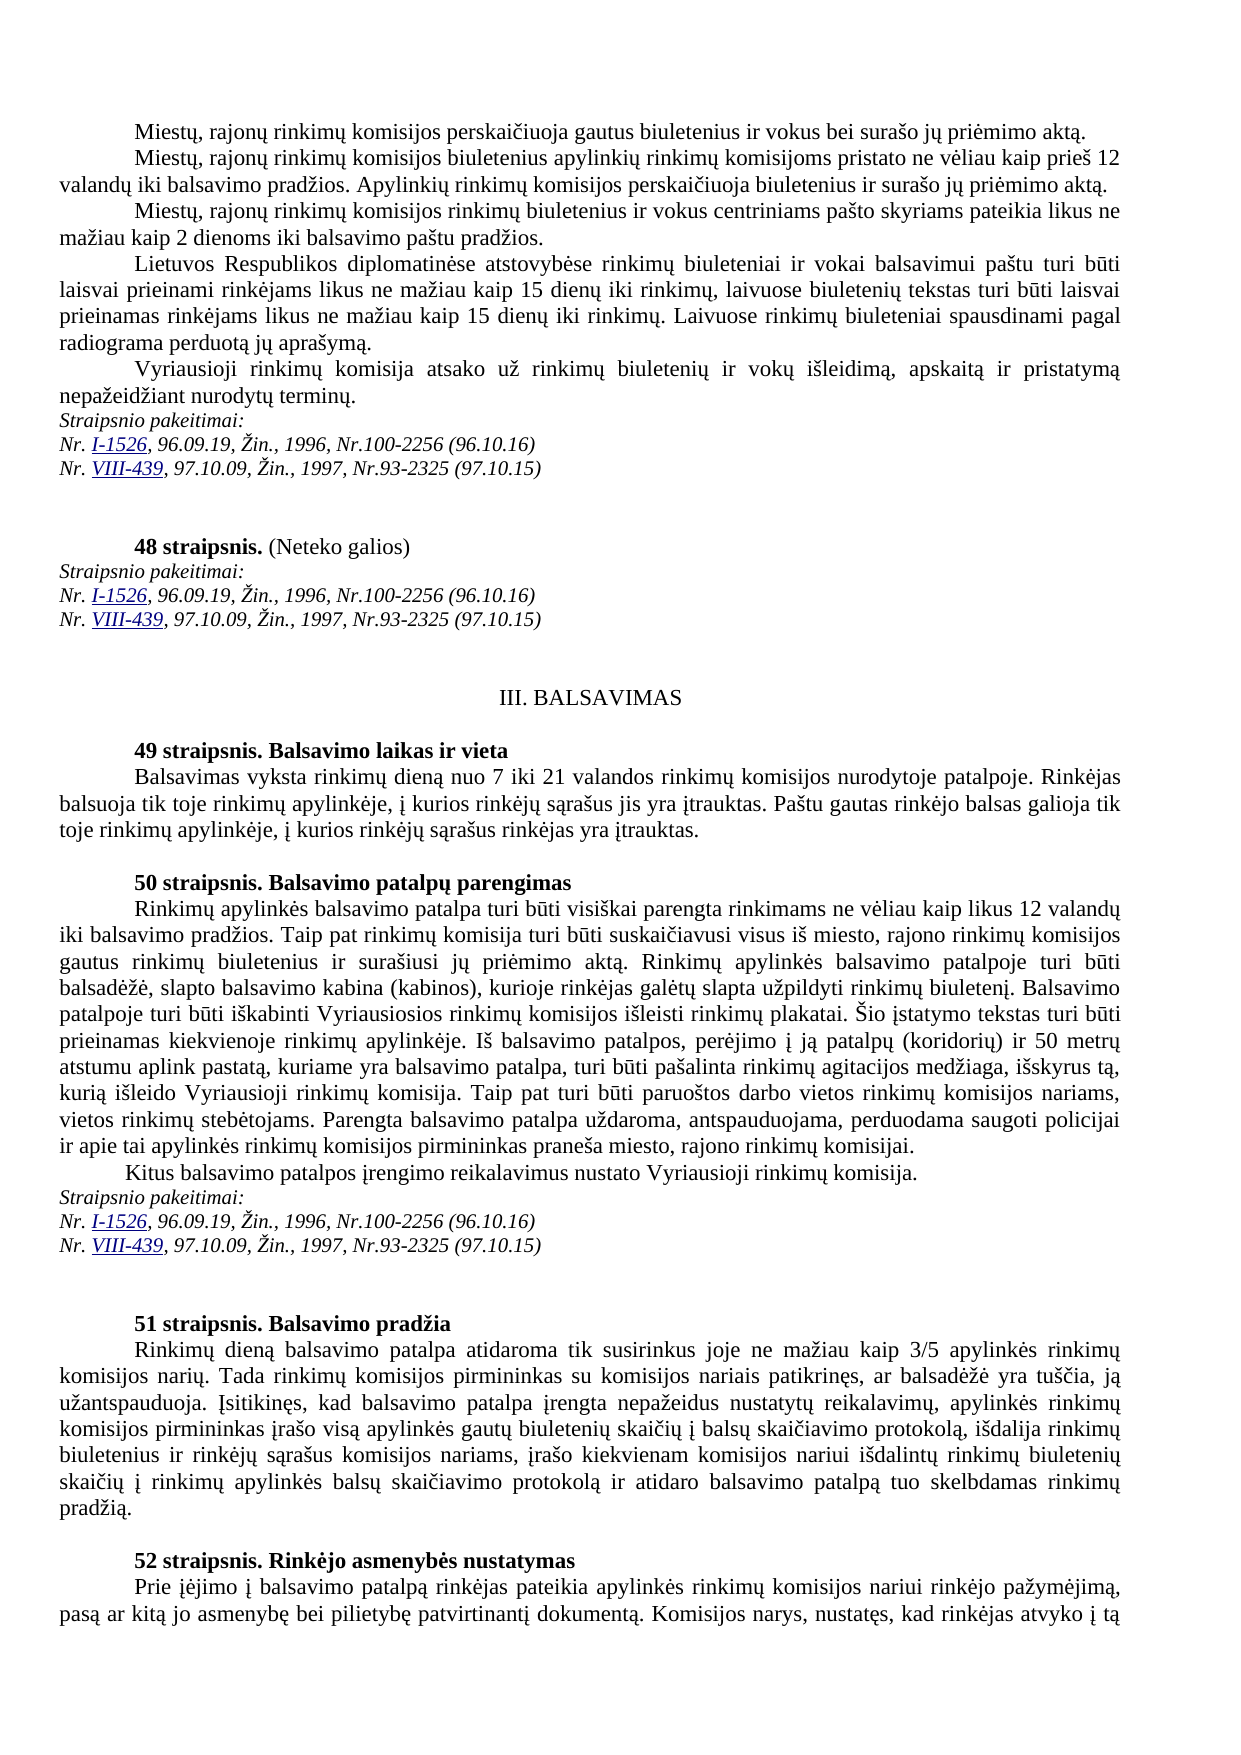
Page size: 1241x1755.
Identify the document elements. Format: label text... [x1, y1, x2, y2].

text 48 straipsnis. (Neteko galios) [59, 533, 1122, 559]
text Nr. I-1526, 96.09.19, Žin., 1996, Nr.100-2256 (96.10.16) [59, 1209, 1122, 1233]
text Rinkimų dieną balsavimo patalpa atidaroma tik susirinkus joje ne mažiau kaip 3/5 apylinkės rinkimų komisijos narių. Tada rinkimų komisijos pirmininkas su komisijos nariais patikrinęs, ar balsadėžė yra tuščia, ją užantspauduoja. Įsitikinęs, kad balsavimo patalpa įrengta nepažeidus nustatytų reikalavimų, apylinkės rinkimų komisijos pirmininkas įrašo visą apylinkės gautų biuletenių skaičių į balsų skaičiavimo protokolą, išdalija rinkimų biuletenius ir rinkėjų sąrašus komisijos nariams, įrašo kiekvienam komisijos nariui išdalintų rinkimų biuletenių skaičių į rinkimų apylinkės balsų skaičiavimo protokolą ir atidaro balsavimo patalpą tuo skelbdamas rinkimų pradžią. [59, 1336, 1122, 1521]
text Nr. I-1526, 96.09.19, Žin., 1996, Nr.100-2256 (96.10.16) [59, 583, 1122, 607]
text 49 straipsnis. Balsavimo laikas ir vieta [59, 737, 1122, 763]
text Kitus balsavimo patalpos įrengimo reikalavimus nustato Vyriausioji rinkimų komisija. [59, 1158, 1122, 1185]
text Miestų, rajonų rinkimų komisijos perskaičiuoja gautus biuletenius ir vokus bei surašo jų priėmimo aktą. [59, 118, 1122, 144]
text Nr. VIII-439, 97.10.09, Žin., 1997, Nr.93-2325 (97.10.15) [59, 456, 1122, 480]
text Miestų, rajonų rinkimų komisijos biuletenius apylinkių rinkimų komisijoms pristato ne vėliau kaip prieš 12 valandų iki balsavimo pradžios. Apylinkių rinkimų komisijos perskaičiuoja biuletenius ir surašo jų priėmimo aktą. [59, 144, 1122, 197]
text Prie įėjimo į balsavimo patalpą rinkėjas pateikia apylinkės rinkimų komisijos nariui rinkėjo pažymėjimą, pasą ar kitą jo asmenybę bei pilietybę patvirtinantį dokumentą. Komisijos narys, nustatęs, kad rinkėjas atvyko į tą [59, 1573, 1122, 1626]
text Nr. I-1526, 96.09.19, Žin., 1996, Nr.100-2256 (96.10.16) [59, 432, 1122, 456]
text Nr. VIII-439, 97.10.09, Žin., 1997, Nr.93-2325 (97.10.15) [59, 607, 1122, 631]
text Vyriausioji rinkimų komisija atsako už rinkimų biuletenių ir vokų išleidimą, apskaitą ir pristatymą nepažeidžiant nurodytų terminų. [59, 355, 1122, 408]
text 51 straipsnis. Balsavimo pradžia [59, 1310, 1122, 1336]
text Balsavimas vyksta rinkimų dieną nuo 7 iki 21 valandos rinkimų komisijos nurodytoje patalpoje. Rinkėjas balsuoja tik toje rinkimų apylinkėje, į kurios rinkėjų sąrašus jis yra įtrauktas. Paštu gautas rinkėjo balsas galioja tik toje rinkimų apylinkėje, į kurios rinkėjų sąrašus rinkėjas yra įtrauktas. [59, 763, 1122, 842]
text Nr. VIII-439, 97.10.09, Žin., 1997, Nr.93-2325 (97.10.15) [59, 1233, 1122, 1257]
text Straipsnio pakeitimai: [59, 1185, 1122, 1209]
text Lietuvos Respublikos diplomatinėse atstovybėse rinkimų biuleteniai ir vokai balsavimui paštu turi būti laisvai prieinami rinkėjams likus ne mažiau kaip 15 dienų iki rinkimų, laivuose biuletenių tekstas turi būti laisvai prieinamas rinkėjams likus ne mažiau kaip 15 dienų iki rinkimų. Laivuose rinkimų biuleteniai spausdinami pagal radiograma perduotą jų aprašymą. [59, 250, 1122, 355]
text 50 straipsnis. Balsavimo patalpų parengimas [59, 869, 1122, 895]
text Rinkimų apylinkės balsavimo patalpa turi būti visiškai parengta rinkimams ne vėliau kaip likus 12 valandų iki balsavimo pradžios. Taip pat rinkimų komisija turi būti suskaičiavusi visus iš miesto, rajono rinkimų komisijos gautus rinkimų biuletenius ir surašiusi jų priėmimo aktą. Rinkimų apylinkės balsavimo patalpoje turi būti balsadėžė, slapto balsavimo kabina (kabinos), kurioje rinkėjas galėtų slapta užpildyti rinkimų biuletenį. Balsavimo patalpoje turi būti iškabinti Vyriausiosios rinkimų komisijos išleisti rinkimų plakatai. Šio įstatymo tekstas turi būti prieinamas kiekvienoje rinkimų apylinkėje. Iš balsavimo patalpos, perėjimo į ją patalpų (koridorių) ir 50 metrų atstumu aplink pastatą, kuriame yra balsavimo patalpa, turi būti pašalinta rinkimų agitacijos medžiaga, išskyrus tą, kurią išleido Vyriausioji rinkimų komisija. Taip pat turi būti paruoštos darbo vietos rinkimų komisijos nariams, vietos rinkimų stebėtojams. Parengta balsavimo patalpa uždaroma, antspauduojama, perduodama saugoti policijai ir apie tai apylinkės rinkimų komisijos pirmininkas praneša miesto, rajono rinkimų komisijai. [59, 895, 1122, 1158]
text 52 straipsnis. Rinkėjo asmenybės nustatymas [59, 1547, 1122, 1573]
text Straipsnio pakeitimai: [59, 559, 1122, 583]
text Straipsnio pakeitimai: [59, 408, 1122, 432]
text Miestų, rajonų rinkimų komisijos rinkimų biuletenius ir vokus centriniams pašto skyriams pateikia likus ne mažiau kaip 2 dienoms iki balsavimo paštu pradžios. [59, 197, 1122, 250]
text III. BALSAVIMAS [59, 684, 1122, 711]
